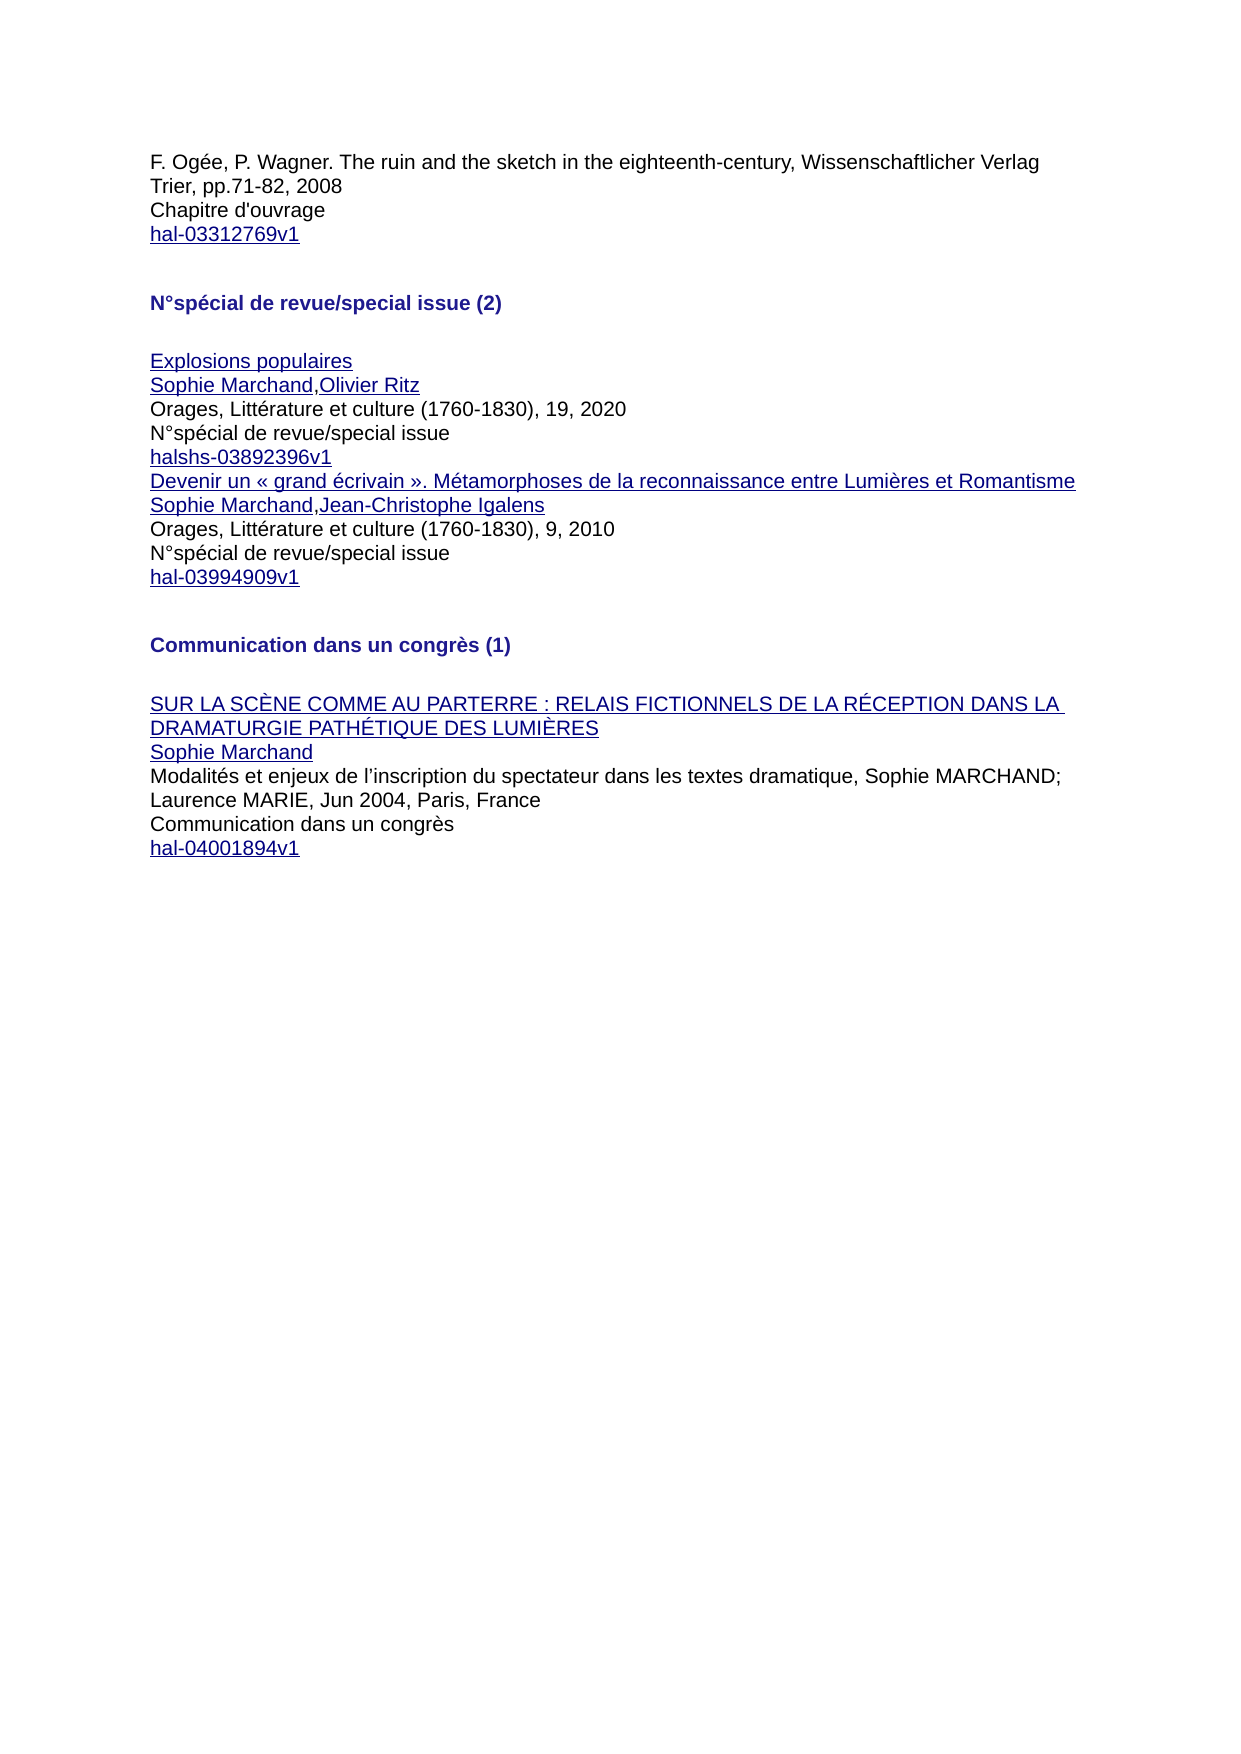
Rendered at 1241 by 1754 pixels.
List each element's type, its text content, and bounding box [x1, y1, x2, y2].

table_header SUR LA SCÈNE COMME AU PARTERRE : RELAIS FICTIONNELS DE LA RÉCEPTION DANS LA DRAMATURGIE PATHÉTIQUE DES LUMIÈRES Sophie Marchand Modalités et enjeux de l’inscription du spectateur dans les textes dramatique, Sophie MARCHAND; Laurence MARIE, Jun 2004, Paris, France Communication dans un congrès hal-04001894v1 [150, 692, 1090, 859]
table_cell F. Ogée, P. Wagner. The ruin and the sketch in the eighteenth-century, Wissenschaftlicher Verlag Trier, pp.71-82, 2008 Chapitre d'ouvrage hal-03312769v1 [150, 150, 1090, 246]
subtitle Communication dans un congrès (1) [150, 633, 1090, 657]
subtitle N°spécial de revue/special issue (2) [150, 291, 1090, 314]
table_header Explosions populaires Sophie Marchand,Olivier Ritz Orages, Littérature et culture (1760-1830), 19, 2020 N°spécial de revue/special issue halshs-03892396v1 [150, 349, 1090, 469]
table_cell Devenir un « grand écrivain ». Métamorphoses de la reconnaissance entre Lumières et Romantisme Sophie Marchand,Jean-Christophe Igalens Orages, Littérature et culture (1760-1830), 9, 2010 N°spécial de revue/special issue hal-03994909v1 [150, 469, 1090, 588]
